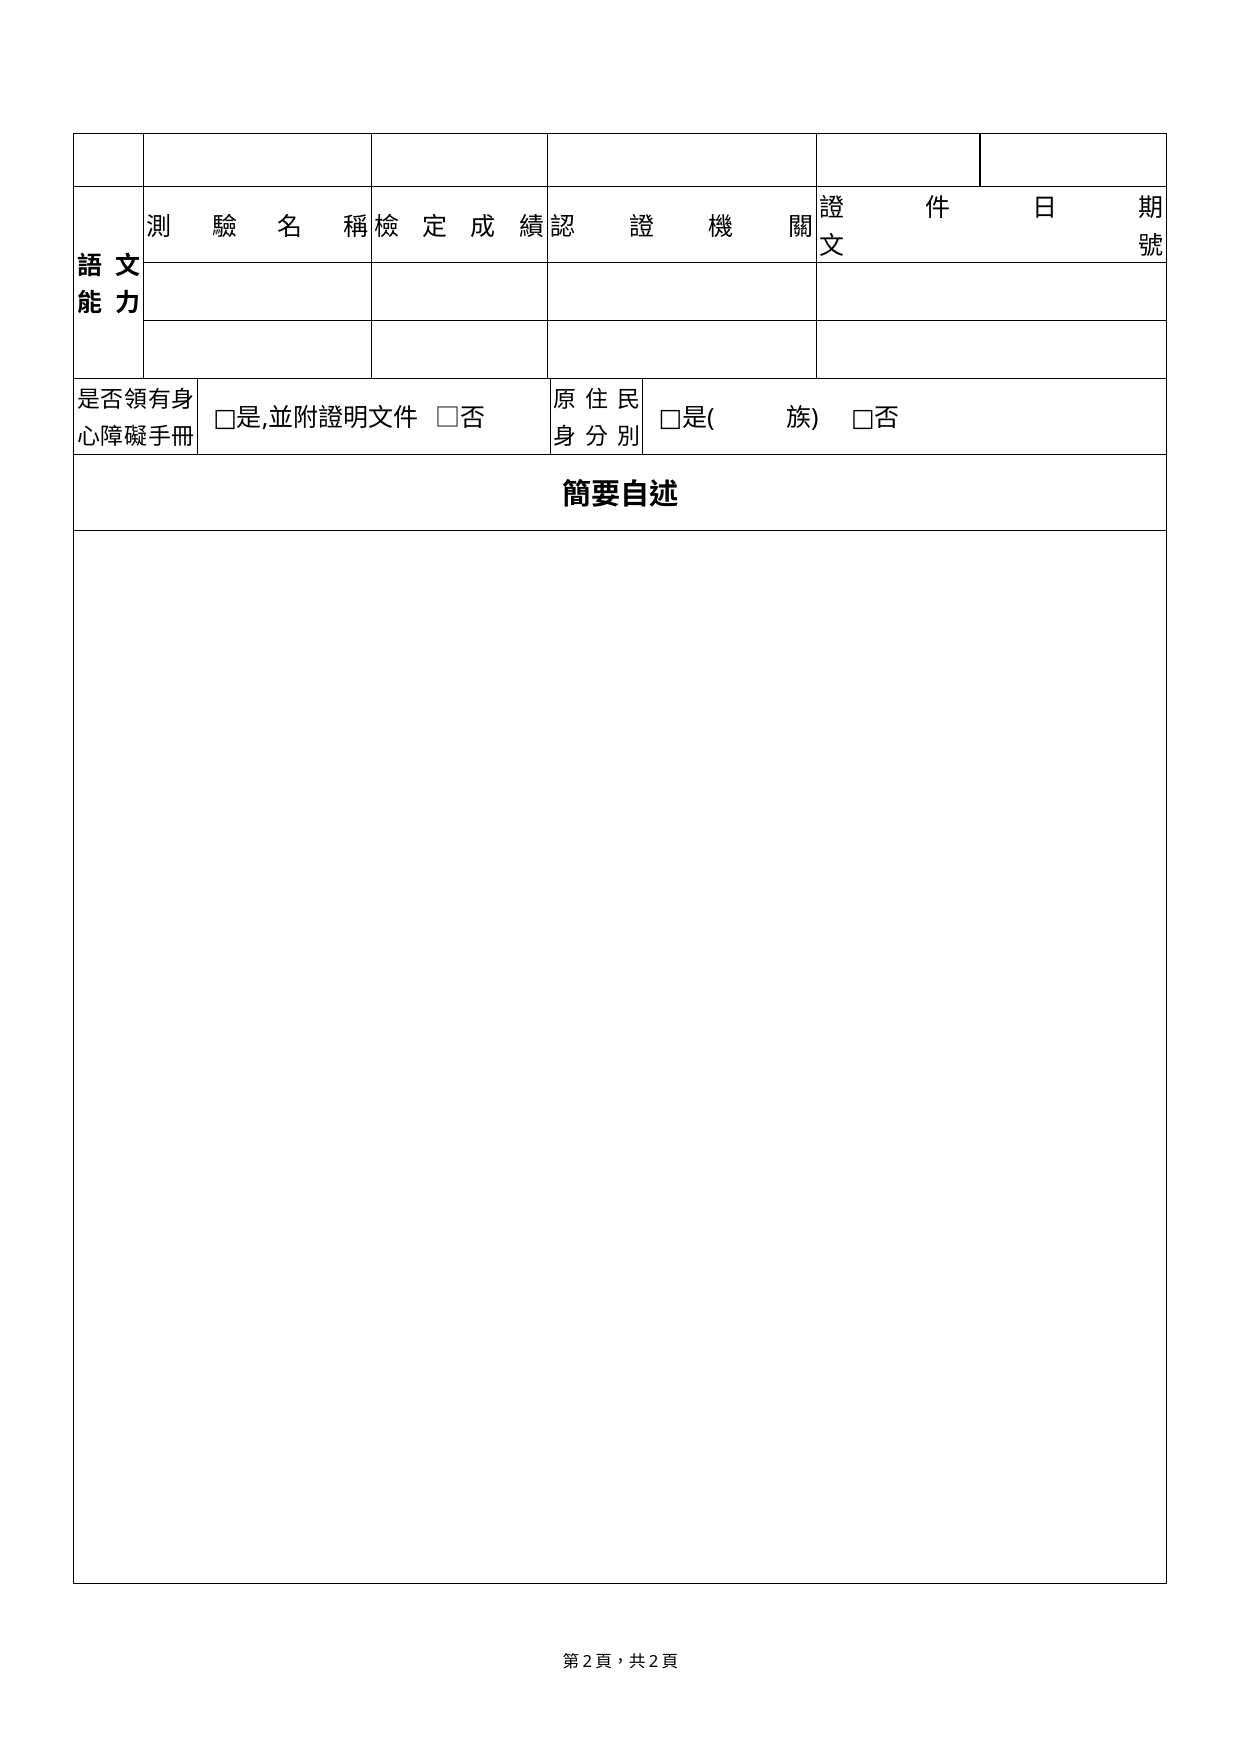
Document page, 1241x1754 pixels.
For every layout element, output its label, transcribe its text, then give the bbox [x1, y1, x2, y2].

table_cell 認證機關 [548, 187, 816, 262]
table_cell □是( 族) □否 [643, 379, 1166, 453]
table_cell [144, 321, 371, 377]
table_cell [981, 134, 1166, 186]
table_cell [548, 321, 816, 377]
table_cell [144, 263, 371, 320]
table_cell 是否領有身心障礙手冊 [74, 379, 197, 453]
table_cell [74, 134, 143, 186]
table_cell [817, 134, 979, 186]
table_cell 測驗名稱 [144, 187, 371, 262]
table_cell 原住民 身分別 [551, 379, 642, 453]
table_cell [372, 321, 547, 377]
table_cell 語文能力 [74, 187, 143, 377]
table_cell [548, 134, 816, 186]
table_cell [817, 263, 1166, 320]
table_cell □是,並附證明文件 □否 [198, 379, 550, 453]
table_cell [372, 263, 547, 320]
table_cell [548, 263, 816, 320]
table_cell [817, 321, 1166, 377]
table_cell 證件日期 文號 [817, 187, 1166, 262]
table_cell 檢定成績 [372, 187, 547, 262]
table_cell 簡要自述 [74, 455, 1166, 529]
table_cell [372, 134, 547, 186]
table_cell [74, 531, 1166, 1583]
table_cell [144, 134, 371, 186]
